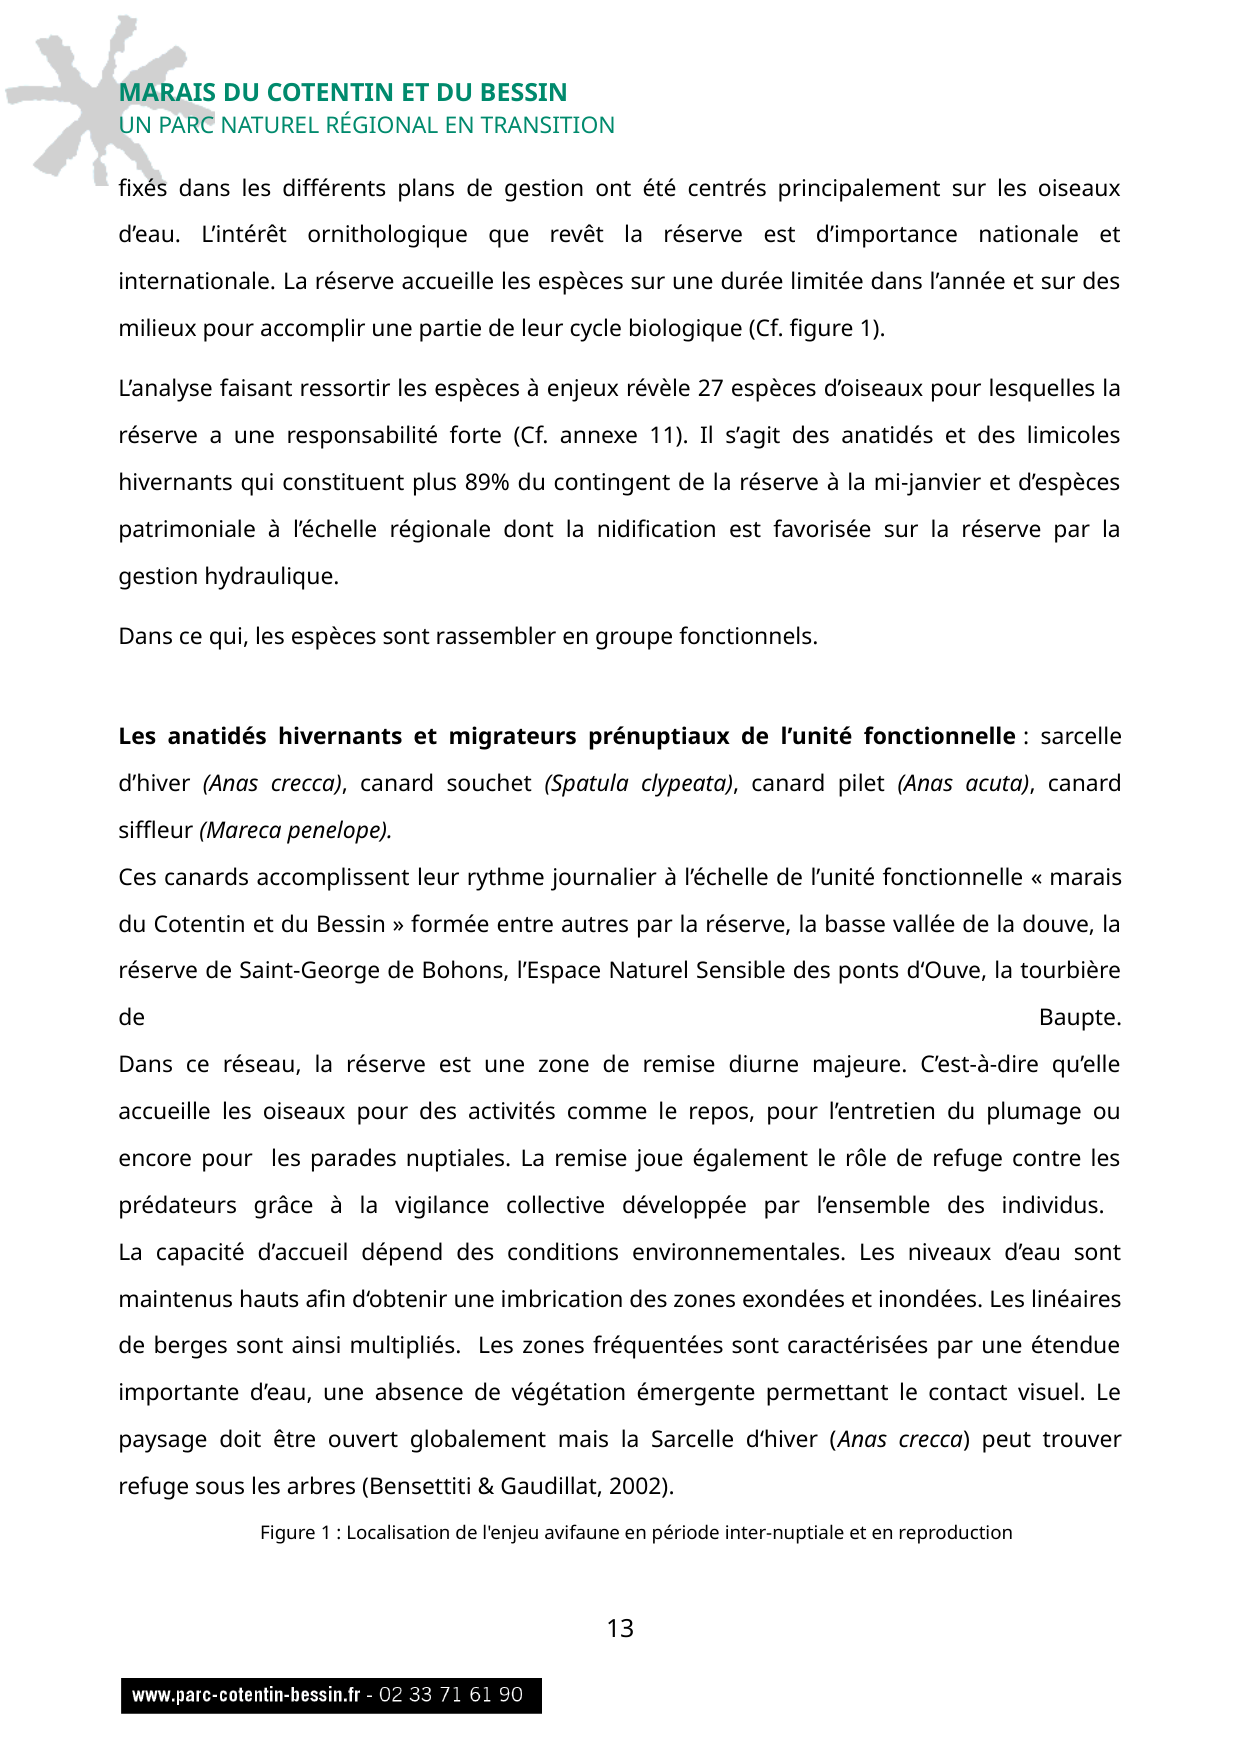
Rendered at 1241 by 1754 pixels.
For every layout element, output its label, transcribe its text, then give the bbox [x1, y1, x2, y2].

text Dans ce qui, les espèces sont rassembler en groupe fonctionnels. [118, 620, 1122, 651]
text Les anatidés hivernants et migrateurs prénuptiaux de l’unité fonctionnelle : sarcelle d’hiver (Anas crecca), canard souchet (Spatula clypeata), canard pilet (Anas acuta), canard siffleur (Mareca penelope). [118, 720, 1122, 845]
text Figure 1 : Localisation de l'enjeu avifaune en période inter-nuptiale et en reproduction [181, 1519, 1093, 1545]
text L’analyse faisant ressortir les espèces à enjeux révèle 27 espèces d’oiseaux pour lesquelles la réserve a une responsabilité forte (Cf. annexe 11). Il s’agit des anatidés et des limicoles hivernants qui constituent plus 89% du contingent de la réserve à la mi-janvier et d’espèces patrimoniale à l’échelle régionale dont la nidification est favorisée sur la réserve par la gestion hydraulique. [118, 372, 1122, 591]
text Ces canards accomplissent leur rythme journalier à l’échelle de l’unité fonctionnelle « marais du Cotentin et du Bessin » formée entre autres par la réserve, la basse vallée de la douve, la réserve de Saint-George de Bohons, l’Espace Naturel Sensible des ponts d‘Ouve, la tourbière de Baupte. Dans ce réseau, la réserve est une zone de remise diurne majeure. C’est-à-dire qu’elle accueille les oiseaux pour des activités comme le repos, pour l’entretien du plumage ou encore pour les parades nuptiales. La remise joue également le rôle de refuge contre les prédateurs grâce à la vigilance collective développée par l’ensemble des individus. La capacité d’accueil dépend des conditions environnementales. Les niveaux d’eau sont maintenus hauts afin d‘obtenir une imbrication des zones exondées et inondées. Les linéaires de berges sont ainsi multipliés. Les zones fréquentées sont caractérisées par une étendue importante d’eau, une absence de végétation émergente permettant le contact visuel. Le paysage doit être ouvert globalement mais la Sarcelle d‘hiver (Anas crecca) peut trouver refuge sous les arbres (Bensettiti & Gaudillat, 2002). [118, 861, 1122, 1501]
text fixés dans les différents plans de gestion ont été centrés principalement sur les oiseaux d’eau. L’intérêt ornithologique que revêt la réserve est d’importance nationale et internationale. La réserve accueille les espèces sur une durée limitée dans l’année et sur des milieux pour accomplir une partie de leur cycle biologique (Cf. figure 1). [118, 172, 1122, 343]
picture [118, 1675, 542, 1717]
